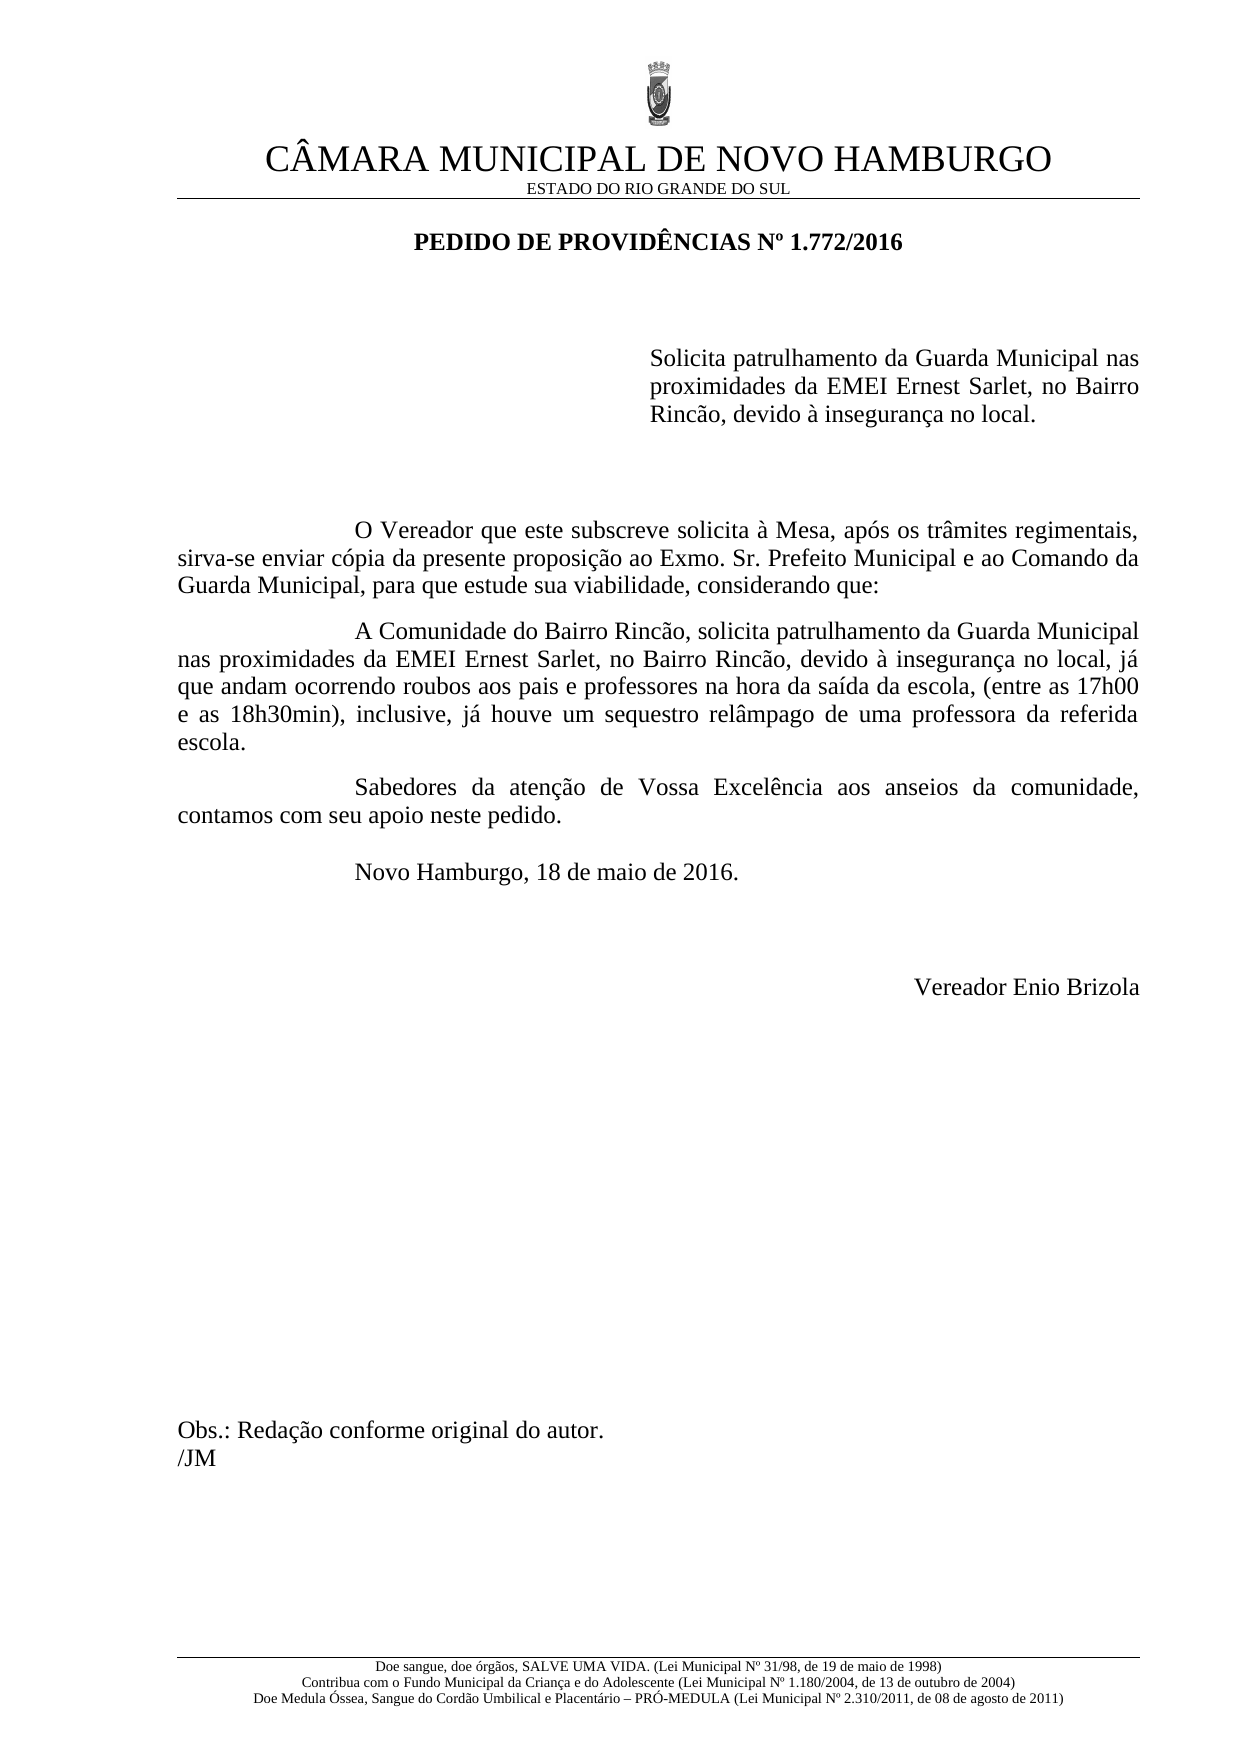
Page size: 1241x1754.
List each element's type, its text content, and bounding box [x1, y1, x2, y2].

text Sabedores da atenção de Vossa Excelência aos anseios da comunidade, contamos com seu apoio neste pedido. [177, 773, 1140, 829]
text PEDIDO DE PROVIDÊNCIAS Nº 1.772/2016 [177, 228, 1140, 256]
text /JM [177, 1444, 1140, 1471]
text A Comunidade do Bairro Rincão, solicita patrulhamento da Guarda Municipal nas proximidades da EMEI Ernest Sarlet, no Bairro Rincão, devido à insegurança no local, já que andam ocorrendo roubos aos pais e professores na hora da saída da escola, (entre as 17h00 e as 18h30min), inclusive, já houve um sequestro relâmpago de uma professora da referida escola. [177, 617, 1140, 756]
text Vereador Enio Brizola [177, 973, 1140, 1000]
text Novo Hamburgo, 18 de maio de 2016. [177, 858, 1140, 886]
text O Vereador que este subscreve solicita à Mesa, após os trâmites regimentais, sirva-se enviar cópia da presente proposição ao Exmo. Sr. Prefeito Municipal e ao Comando da Guarda Municipal, para que estude sua viabilidade, considerando que: [177, 516, 1140, 599]
text Obs.: Redação conforme original do autor. [177, 1416, 1140, 1444]
text Solicita patrulhamento da Guarda Municipal nas proximidades da EMEI Ernest Sarlet, no Bairro Rincão, devido à insegurança no local. [649, 344, 1140, 428]
